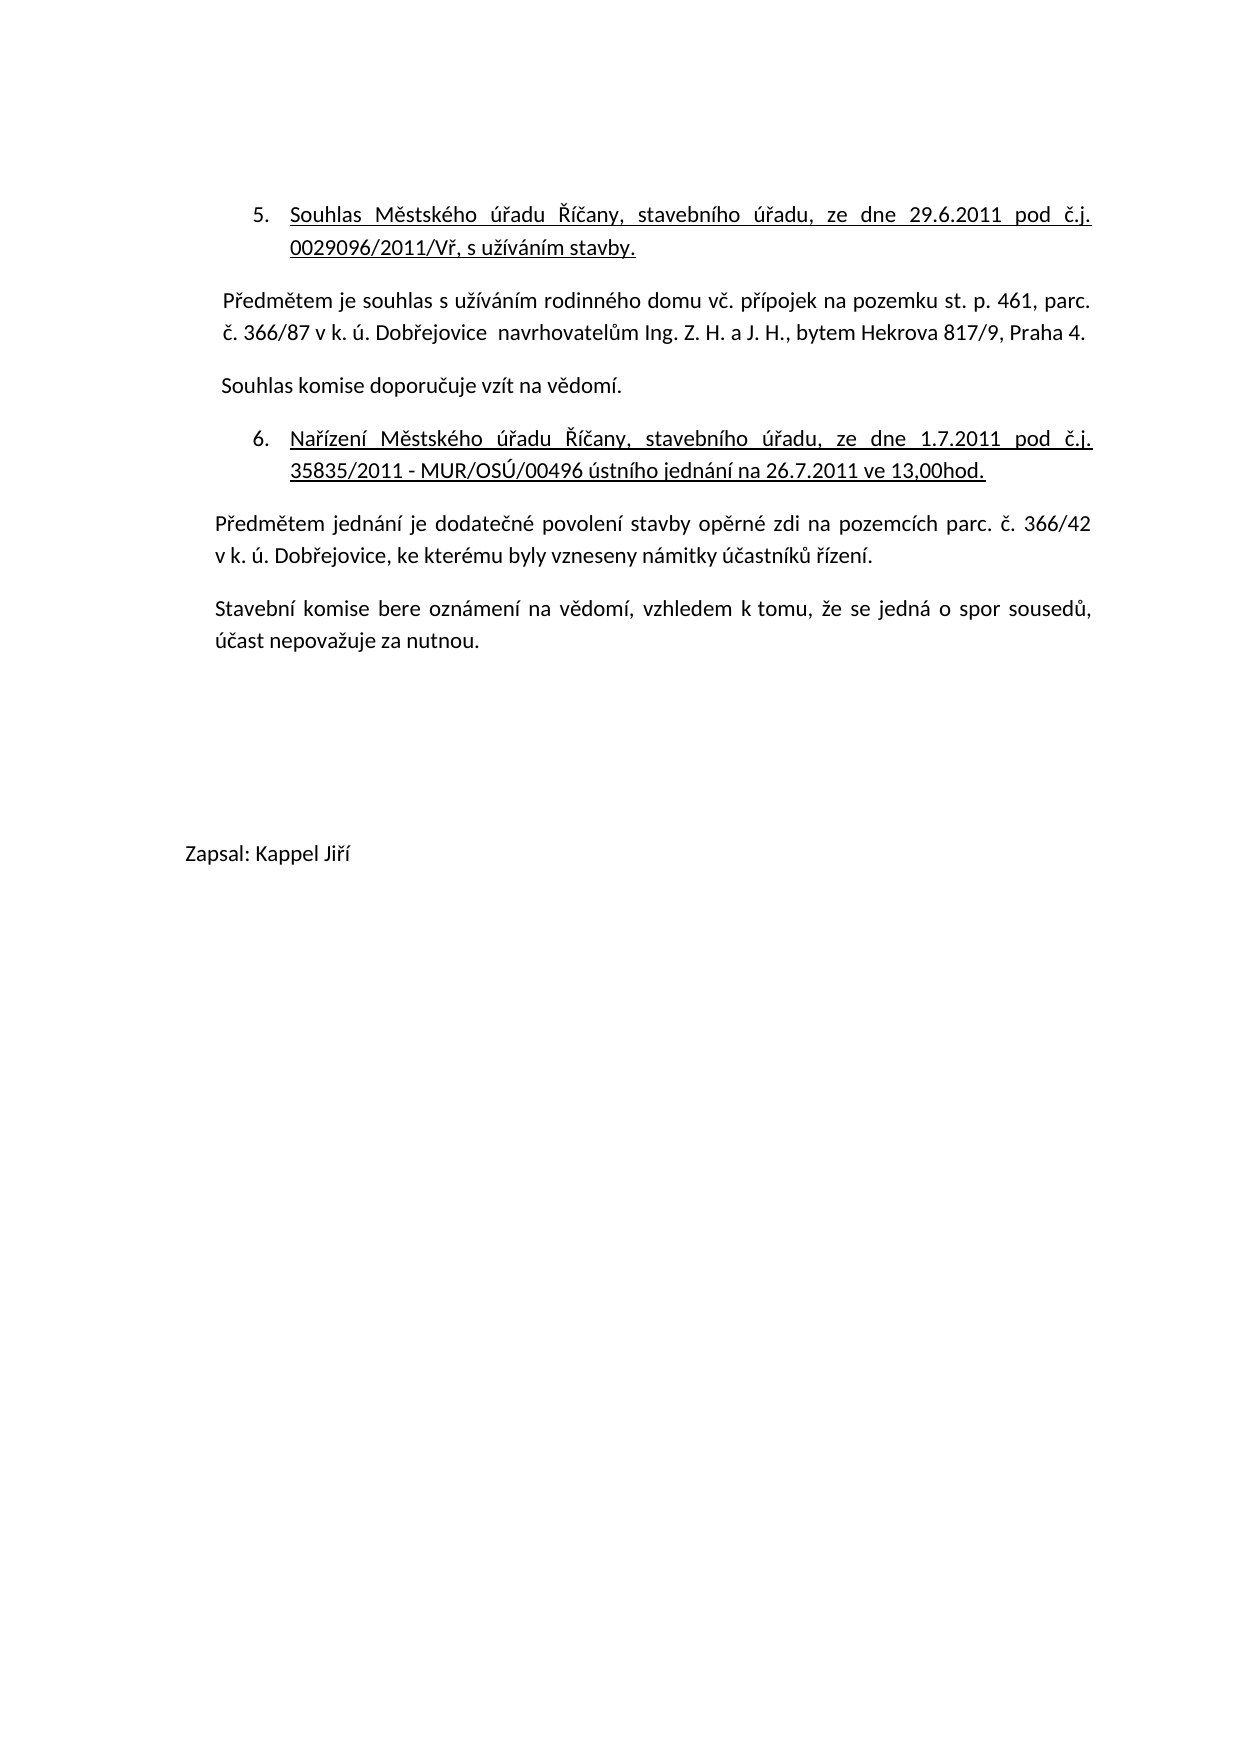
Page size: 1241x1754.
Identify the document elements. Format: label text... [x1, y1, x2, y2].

text Souhlas komise doporučuje vzít na vědomí. [185, 371, 1093, 399]
text Stavební komise bere oznámení na vědomí, vzhledem k tomu, že se jedná o spor sousedů, účast nepovažuje za nutnou. [215, 594, 1093, 655]
text Předmětem je souhlas s užíváním rodinného domu vč. přípojek na pozemku st. p. 461, parc. č. 366/87 v k. ú. Dobřejovice navrhovatelům Ing. Z. H. a J. H., bytem Hekrova 817/9, Praha 4. [223, 286, 1093, 346]
list Souhlas Městského úřadu Říčany, stavebního úřadu, ze dne 29.6.2011 pod č.j. 0029096/2011/Vř, s užíváním stavby. [252, 201, 1093, 261]
text Zapsal: Kappel Jiří [185, 839, 1093, 867]
list Nařízení Městského úřadu Říčany, stavebního úřadu, ze dne 1.7.2011 pod č.j. 35835/2011 - MUR/OSÚ/00496 ústního jednání na 26.7.2011 ve 13,00hod. [252, 424, 1093, 484]
text Předmětem jednání je dodatečné povolení stavby opěrné zdi na pozemcích parc. č. 366/42 v k. ú. Dobřejovice, ke kterému byly vzneseny námitky účastníků řízení. [215, 509, 1093, 569]
